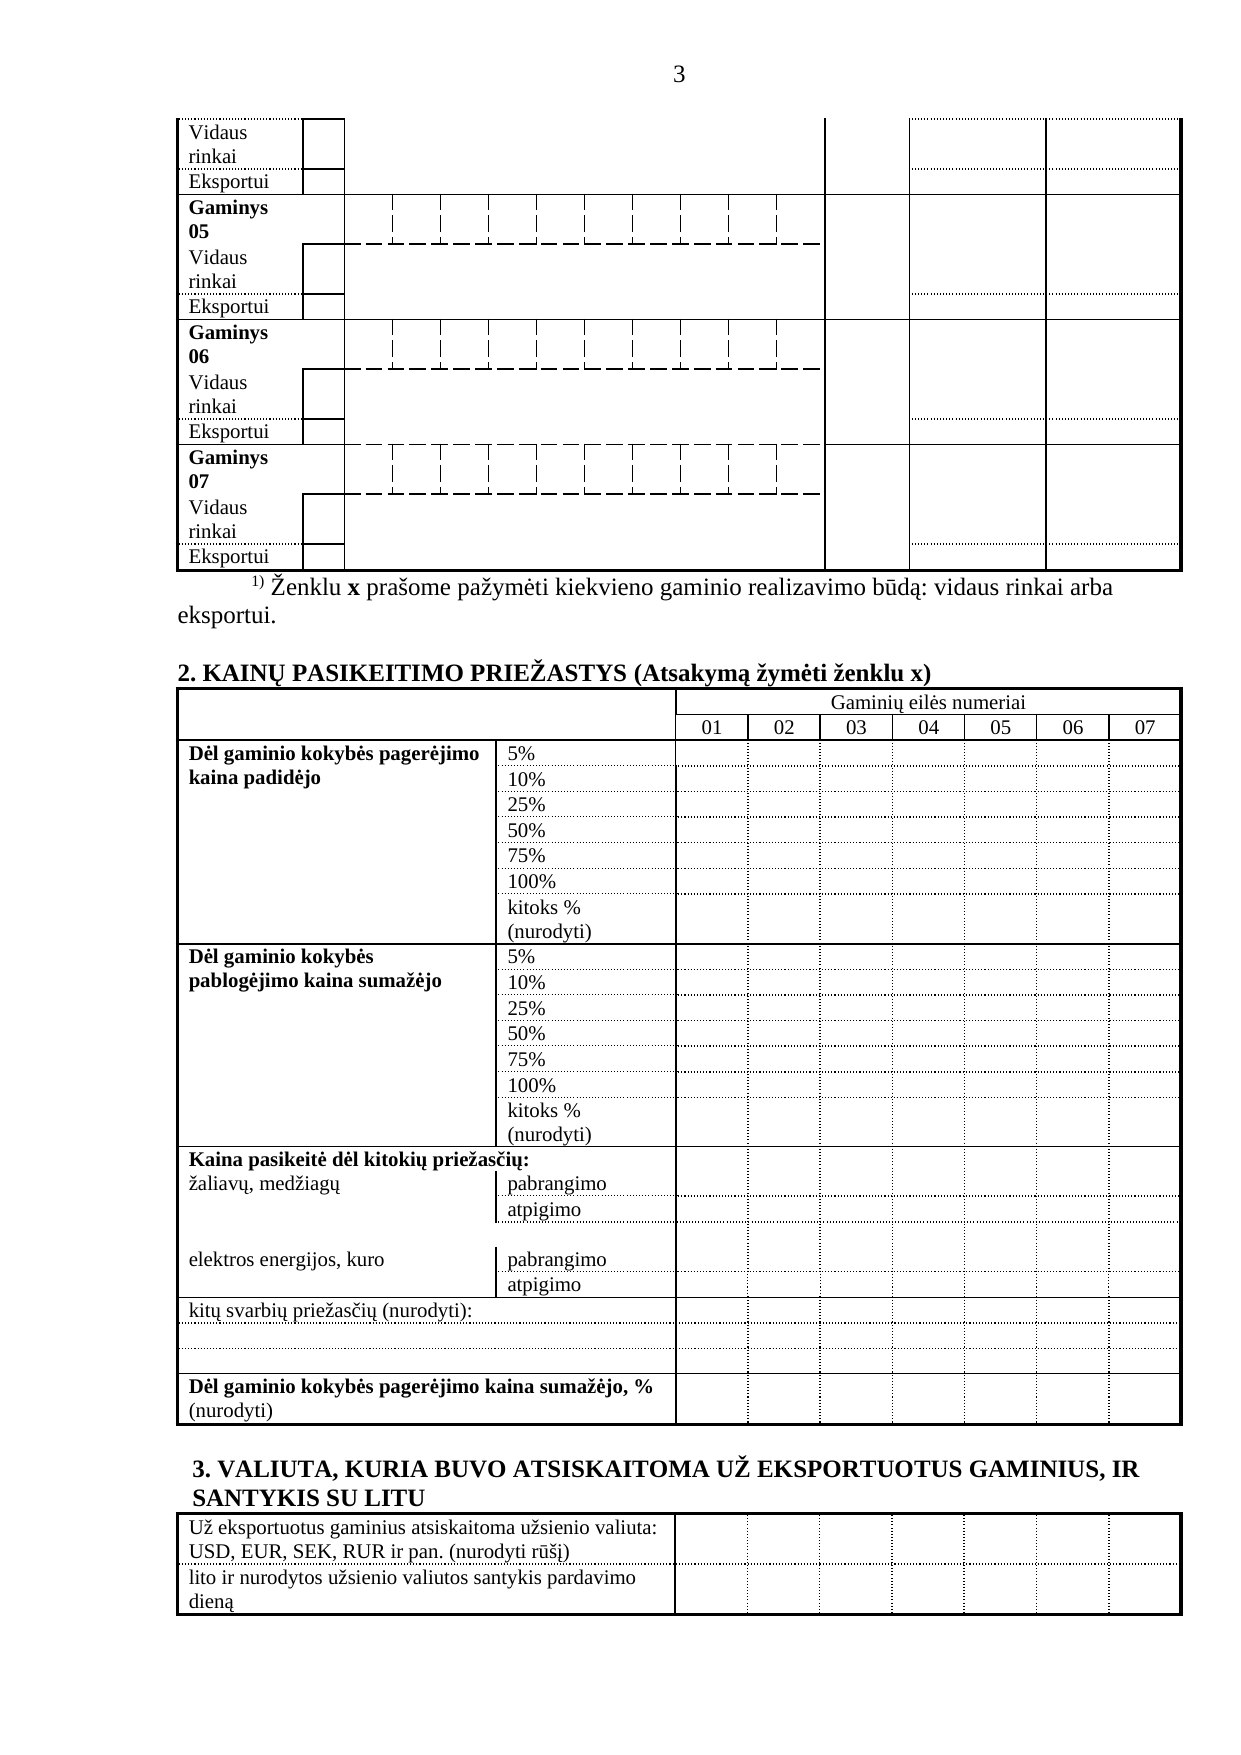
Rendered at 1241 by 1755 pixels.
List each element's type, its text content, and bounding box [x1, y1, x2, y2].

table_cell [179, 1322, 675, 1348]
table_cell [826, 368, 909, 418]
table_cell [965, 1045, 1037, 1071]
table_cell [304, 245, 344, 293]
table_cell [1109, 893, 1179, 943]
table_cell [1109, 816, 1179, 842]
table_header [1036, 1515, 1109, 1563]
table_cell [826, 418, 909, 443]
table_cell [680, 444, 728, 493]
table_cell 75% [497, 1045, 675, 1071]
table_cell [910, 320, 1045, 368]
table_cell lito ir nurodytos užsienio valiutos santykis pardavimo dieną [179, 1563, 674, 1613]
table_cell [910, 293, 1045, 318]
table_cell 10% [497, 969, 675, 994]
table_cell pabrangimo [497, 1171, 675, 1195]
table_cell [748, 816, 820, 842]
table_cell [1047, 168, 1179, 193]
table_cell [748, 945, 820, 968]
table_cell 100% [497, 868, 675, 893]
table_cell [677, 816, 748, 842]
table_cell [1037, 842, 1109, 867]
table_cell [345, 118, 824, 168]
table_cell [303, 445, 344, 493]
table_cell [826, 320, 909, 368]
table_cell [910, 168, 1045, 193]
table_cell [677, 1097, 748, 1146]
table_cell [1037, 969, 1109, 994]
table_cell [1109, 842, 1179, 867]
table_cell [1109, 1247, 1179, 1271]
table_cell Eksportui [179, 418, 302, 443]
table_cell [965, 1374, 1037, 1422]
table_cell [826, 243, 909, 293]
table_cell [892, 1298, 964, 1322]
table_cell [826, 168, 909, 193]
table_cell [677, 1374, 748, 1422]
table_cell [965, 741, 1037, 765]
table_cell [748, 1271, 820, 1296]
table_cell [304, 170, 344, 193]
table_cell [748, 1171, 820, 1195]
table_cell [1037, 1322, 1109, 1348]
table_cell [1037, 994, 1109, 1020]
table_cell [1109, 1195, 1179, 1221]
table_cell [1047, 493, 1179, 543]
table_cell [680, 320, 728, 368]
table_cell [345, 243, 824, 293]
table_cell [303, 320, 344, 368]
table_cell [820, 1322, 892, 1348]
table_cell 5% [497, 741, 675, 765]
table_cell [1047, 418, 1179, 443]
table_cell [748, 1071, 820, 1097]
table_cell 07 [1110, 715, 1179, 739]
table_cell [179, 1348, 675, 1373]
table_cell [1047, 118, 1179, 168]
table_cell [748, 1097, 820, 1146]
table_cell [1037, 1171, 1109, 1195]
table_cell [965, 1271, 1037, 1296]
table_cell [1109, 1045, 1179, 1071]
table_cell [965, 842, 1037, 867]
table_cell Dėl gaminio kokybės pablogėjimo kaina sumažėjo [179, 945, 495, 1146]
table_cell [304, 420, 344, 443]
table_cell [536, 320, 584, 368]
table_cell [677, 1348, 748, 1373]
table_cell [1037, 765, 1109, 791]
table_cell [1036, 1563, 1109, 1613]
table_cell [304, 370, 344, 418]
table_cell [965, 791, 1037, 816]
table_cell [826, 195, 909, 243]
table_cell [1109, 1322, 1179, 1348]
table_cell [892, 791, 964, 816]
table_cell elektros energijos, kuro [179, 1247, 495, 1271]
table_cell [1037, 945, 1109, 968]
table_cell [747, 1563, 819, 1613]
table_cell [892, 893, 964, 943]
table_cell [892, 1322, 964, 1348]
table_cell [820, 1221, 892, 1247]
table_cell [1109, 1221, 1179, 1247]
table_cell [1037, 1348, 1109, 1373]
table_cell [440, 320, 488, 368]
table_cell [1109, 1097, 1179, 1146]
table_cell [892, 1247, 964, 1271]
table_cell 06 [1037, 715, 1108, 739]
table_cell [179, 1221, 454, 1247]
table_cell [892, 969, 964, 994]
table_cell [677, 1271, 748, 1296]
table_cell [748, 765, 820, 791]
table_cell [820, 816, 892, 842]
table_cell [1109, 1298, 1179, 1322]
table_cell [820, 1147, 892, 1171]
table_cell [965, 1147, 1037, 1171]
table_cell [536, 195, 584, 243]
table_cell 50% [497, 816, 675, 842]
table_cell [748, 1247, 820, 1271]
table_cell [677, 1171, 748, 1195]
table_cell [1109, 994, 1179, 1020]
table_cell [1109, 868, 1179, 893]
table_cell [1037, 1045, 1109, 1071]
table_cell [965, 1348, 1037, 1373]
table_cell 03 [821, 715, 892, 739]
table_cell [776, 320, 824, 368]
table_cell Eksportui [179, 293, 302, 318]
table_cell [1047, 293, 1179, 318]
table_cell [1109, 791, 1179, 816]
table_cell [345, 293, 824, 318]
text 1) ženklu x prašome pažymėti kiekvieno gaminio realizavimo būdą: vidaus rinkai arba eksportui. [177, 572, 1181, 629]
table_cell atpigimo [497, 1271, 675, 1296]
text 2. kainų pasikeitimo priežastys (Atsakymą žymėti ženklu x) [177, 658, 1181, 687]
table_cell [454, 1221, 675, 1247]
table_cell [826, 118, 909, 168]
table_cell Dėl gaminio kokybės pagerėjimo kaina padidėjo [179, 741, 495, 943]
table_cell 10% [497, 765, 675, 791]
table_cell [677, 994, 748, 1020]
table_cell [677, 868, 748, 893]
table_cell [1109, 765, 1179, 791]
table_cell [910, 368, 1045, 418]
table_cell [677, 1298, 748, 1322]
table_cell Vidaus rinkai [179, 493, 302, 543]
table_cell Dėl gaminio kokybės pagerėjimo kaina sumažėjo, % (nurodyti) [179, 1374, 675, 1422]
table_cell [1047, 243, 1179, 293]
table_cell [892, 1171, 964, 1195]
table_cell [304, 295, 344, 318]
table_cell [676, 1563, 747, 1613]
table_cell [304, 495, 344, 543]
table_cell kitoks % (nurodyti) [497, 893, 675, 943]
table_cell [820, 765, 892, 791]
table_cell [965, 1071, 1037, 1097]
table_cell [680, 195, 728, 243]
table_cell [729, 195, 776, 243]
table_cell [965, 868, 1037, 893]
table_cell 100% [497, 1071, 675, 1097]
table_cell žaliavų, medžiagų [179, 1171, 495, 1195]
table_cell [748, 868, 820, 893]
table_cell [1109, 945, 1179, 968]
table_cell [729, 320, 776, 368]
table_cell [826, 493, 909, 543]
table_cell [1037, 1271, 1109, 1296]
table_cell [826, 293, 909, 318]
table_cell [1037, 741, 1109, 765]
table_cell [345, 543, 824, 568]
table_cell [892, 1221, 964, 1247]
table_cell Kaina pasikeitė dėl kitokių priežasčių: [179, 1147, 675, 1171]
table_cell [965, 945, 1037, 968]
table_cell [748, 791, 820, 816]
table_cell [892, 868, 964, 893]
table_cell [965, 994, 1037, 1020]
table_cell [1109, 1374, 1179, 1422]
table_cell [1037, 1147, 1109, 1171]
table_cell [1109, 741, 1179, 765]
table_cell [1037, 1071, 1109, 1097]
table_cell [584, 320, 632, 368]
table_cell [1109, 1171, 1179, 1195]
table_cell [820, 1298, 892, 1322]
table_cell [1037, 1020, 1109, 1045]
table_cell [892, 842, 964, 867]
table_cell [892, 1563, 964, 1613]
table_cell 50% [497, 1020, 675, 1045]
table_cell 05 [965, 715, 1036, 739]
table_cell [748, 842, 820, 867]
table_cell [965, 816, 1037, 842]
table_cell [1037, 1097, 1109, 1146]
table_cell [965, 1247, 1037, 1271]
table_cell [677, 1195, 748, 1221]
table_cell Vidaus rinkai [179, 368, 302, 418]
table_cell [910, 445, 1045, 493]
table_cell 75% [497, 842, 675, 867]
table_cell [677, 1045, 748, 1071]
table_cell [965, 765, 1037, 791]
table_cell Gaminys 05 [179, 195, 303, 243]
table_cell [826, 543, 909, 568]
table_cell [748, 1020, 820, 1045]
table_cell [1037, 893, 1109, 943]
table_cell 25% [497, 994, 675, 1020]
table_cell [892, 1071, 964, 1097]
table_cell [633, 320, 680, 368]
table_cell 01 [676, 715, 747, 739]
table_cell [677, 1247, 748, 1271]
table_cell [826, 445, 909, 493]
table_cell [892, 1097, 964, 1146]
table_cell [1109, 1071, 1179, 1097]
table_cell [345, 444, 392, 493]
table_cell [1109, 1147, 1179, 1171]
table_cell Vidaus rinkai [179, 118, 302, 168]
table_cell [677, 945, 748, 968]
table_cell [965, 969, 1037, 994]
table_header [747, 1515, 819, 1563]
table_cell [820, 1071, 892, 1097]
table_cell [179, 1271, 495, 1296]
table_cell [892, 741, 964, 765]
table_cell [440, 195, 488, 243]
table_cell [393, 444, 440, 493]
table_cell [965, 893, 1037, 943]
table_cell [892, 1020, 964, 1045]
table_cell [1109, 1563, 1179, 1613]
table_cell [965, 1171, 1037, 1195]
table_cell 5% [497, 945, 675, 968]
table_cell [820, 1247, 892, 1271]
table_cell [820, 1195, 892, 1221]
table_cell [892, 945, 964, 968]
table_cell [1047, 543, 1179, 568]
table_cell [676, 741, 748, 765]
table_cell [748, 1374, 820, 1422]
table_cell [1037, 1298, 1109, 1322]
table_cell [910, 543, 1045, 568]
table_cell [303, 195, 344, 243]
table_header [820, 1515, 892, 1563]
table_cell [748, 1147, 820, 1171]
table_cell [1037, 1374, 1109, 1422]
table_header [179, 690, 675, 714]
table_cell [345, 493, 824, 543]
table_cell [1037, 1221, 1109, 1247]
table_cell [345, 418, 824, 443]
table_cell atpigimo [497, 1195, 675, 1221]
table_cell [820, 1020, 892, 1045]
table_cell [748, 1221, 820, 1247]
table_cell [748, 1045, 820, 1071]
table_cell [910, 243, 1045, 293]
table_cell [488, 320, 536, 368]
table_cell [748, 741, 820, 765]
table_cell [304, 120, 344, 168]
table_cell [892, 816, 964, 842]
table_cell [536, 444, 584, 493]
table_cell [1037, 1247, 1109, 1271]
table_cell [729, 444, 776, 493]
table_cell [820, 791, 892, 816]
table_cell [820, 1348, 892, 1373]
table_cell [345, 168, 824, 193]
table_cell [677, 791, 748, 816]
table_cell [1047, 195, 1179, 243]
table_cell [1047, 320, 1179, 368]
table_cell [748, 1348, 820, 1373]
table_header [676, 1515, 747, 1563]
table_cell [1109, 1348, 1179, 1373]
table_cell [820, 842, 892, 867]
table_cell [1109, 1020, 1179, 1045]
table_cell [820, 1563, 892, 1613]
table_cell [910, 195, 1045, 243]
table_header [892, 1515, 964, 1563]
table_cell [1047, 445, 1179, 493]
table_cell [820, 1271, 892, 1296]
table_cell [820, 893, 892, 943]
table_cell [748, 1298, 820, 1322]
text 3. valiuta, kuria buvo atsiskaitoma už eksportuotus gaminius, ir santykis su litu [192, 1454, 1181, 1512]
table_cell [892, 1374, 964, 1422]
table_cell [965, 1298, 1037, 1322]
table_header [1109, 1515, 1179, 1563]
table_cell [965, 1322, 1037, 1348]
table_cell Eksportui [179, 168, 302, 193]
table_cell [584, 195, 632, 243]
table_cell [748, 969, 820, 994]
table_cell [776, 444, 824, 493]
table_cell [892, 1045, 964, 1071]
table_cell [910, 493, 1045, 543]
table_cell [965, 1221, 1037, 1247]
table_cell [677, 1020, 748, 1045]
table_cell [820, 1045, 892, 1071]
table_cell [820, 994, 892, 1020]
table_cell [304, 545, 344, 568]
table_cell [677, 765, 748, 791]
table_cell [345, 320, 392, 368]
table_cell [440, 444, 488, 493]
table_cell [488, 195, 536, 243]
table_cell [677, 969, 748, 994]
table_cell [345, 195, 392, 243]
table_cell [488, 444, 536, 493]
table_cell [820, 1374, 892, 1422]
table_cell [1109, 1271, 1179, 1296]
table_cell [677, 1322, 748, 1348]
table_cell [820, 741, 892, 765]
table_cell [179, 714, 675, 739]
table_cell Eksportui [179, 543, 302, 568]
table_cell [1037, 868, 1109, 893]
table_cell [584, 444, 632, 493]
table_cell Vidaus rinkai [179, 243, 302, 293]
table_cell [892, 1348, 964, 1373]
table_cell [1047, 368, 1179, 418]
table_cell [748, 1195, 820, 1221]
table_cell [748, 994, 820, 1020]
table_header Gaminių eilės numeriai [677, 690, 1179, 714]
table_cell kitų svarbių priežasčių (nurodyti): [179, 1298, 675, 1322]
table_cell [964, 1563, 1036, 1613]
table_cell [748, 893, 820, 943]
table_cell [677, 1071, 748, 1097]
table_cell Gaminys 07 [179, 445, 303, 493]
table_cell 04 [893, 715, 964, 739]
table_cell [892, 1147, 964, 1171]
table_cell [910, 418, 1045, 443]
table_cell 25% [497, 791, 675, 816]
table_cell [1037, 816, 1109, 842]
table_cell kitoks % (nurodyti) [497, 1097, 675, 1146]
table_cell [677, 1147, 748, 1171]
table_cell [345, 368, 824, 418]
table_cell Gaminys 06 [179, 320, 303, 368]
table_cell [892, 1195, 964, 1221]
table_cell [910, 118, 1045, 168]
table_cell [892, 994, 964, 1020]
table_cell [776, 195, 824, 243]
table_cell [892, 1271, 964, 1296]
table_cell [965, 1195, 1037, 1221]
table_cell [748, 1322, 820, 1348]
table_cell [677, 842, 748, 867]
table_cell [820, 969, 892, 994]
table_cell [633, 444, 680, 493]
table_cell [892, 765, 964, 791]
table_cell [677, 1221, 748, 1247]
table_cell [1037, 1195, 1109, 1221]
table_cell [393, 195, 440, 243]
table_cell [393, 320, 440, 368]
table_cell [965, 1097, 1037, 1146]
table_header [964, 1515, 1036, 1563]
table_header Už eksportuotus gaminius atsiskaitoma užsienio valiuta: USD, EUR, SEK, RUR ir pan. (nurodyti rūšį) [179, 1515, 674, 1563]
table_cell [677, 893, 748, 943]
table_cell [820, 868, 892, 893]
table_cell 02 [749, 715, 819, 739]
table_cell [633, 195, 680, 243]
table_cell pabrangimo [497, 1247, 675, 1271]
table_cell [1109, 969, 1179, 994]
table_cell [820, 1097, 892, 1146]
table_cell [1037, 791, 1109, 816]
table_cell [820, 945, 892, 968]
table_cell [820, 1171, 892, 1195]
table_cell [179, 1195, 495, 1221]
table_cell [965, 1020, 1037, 1045]
